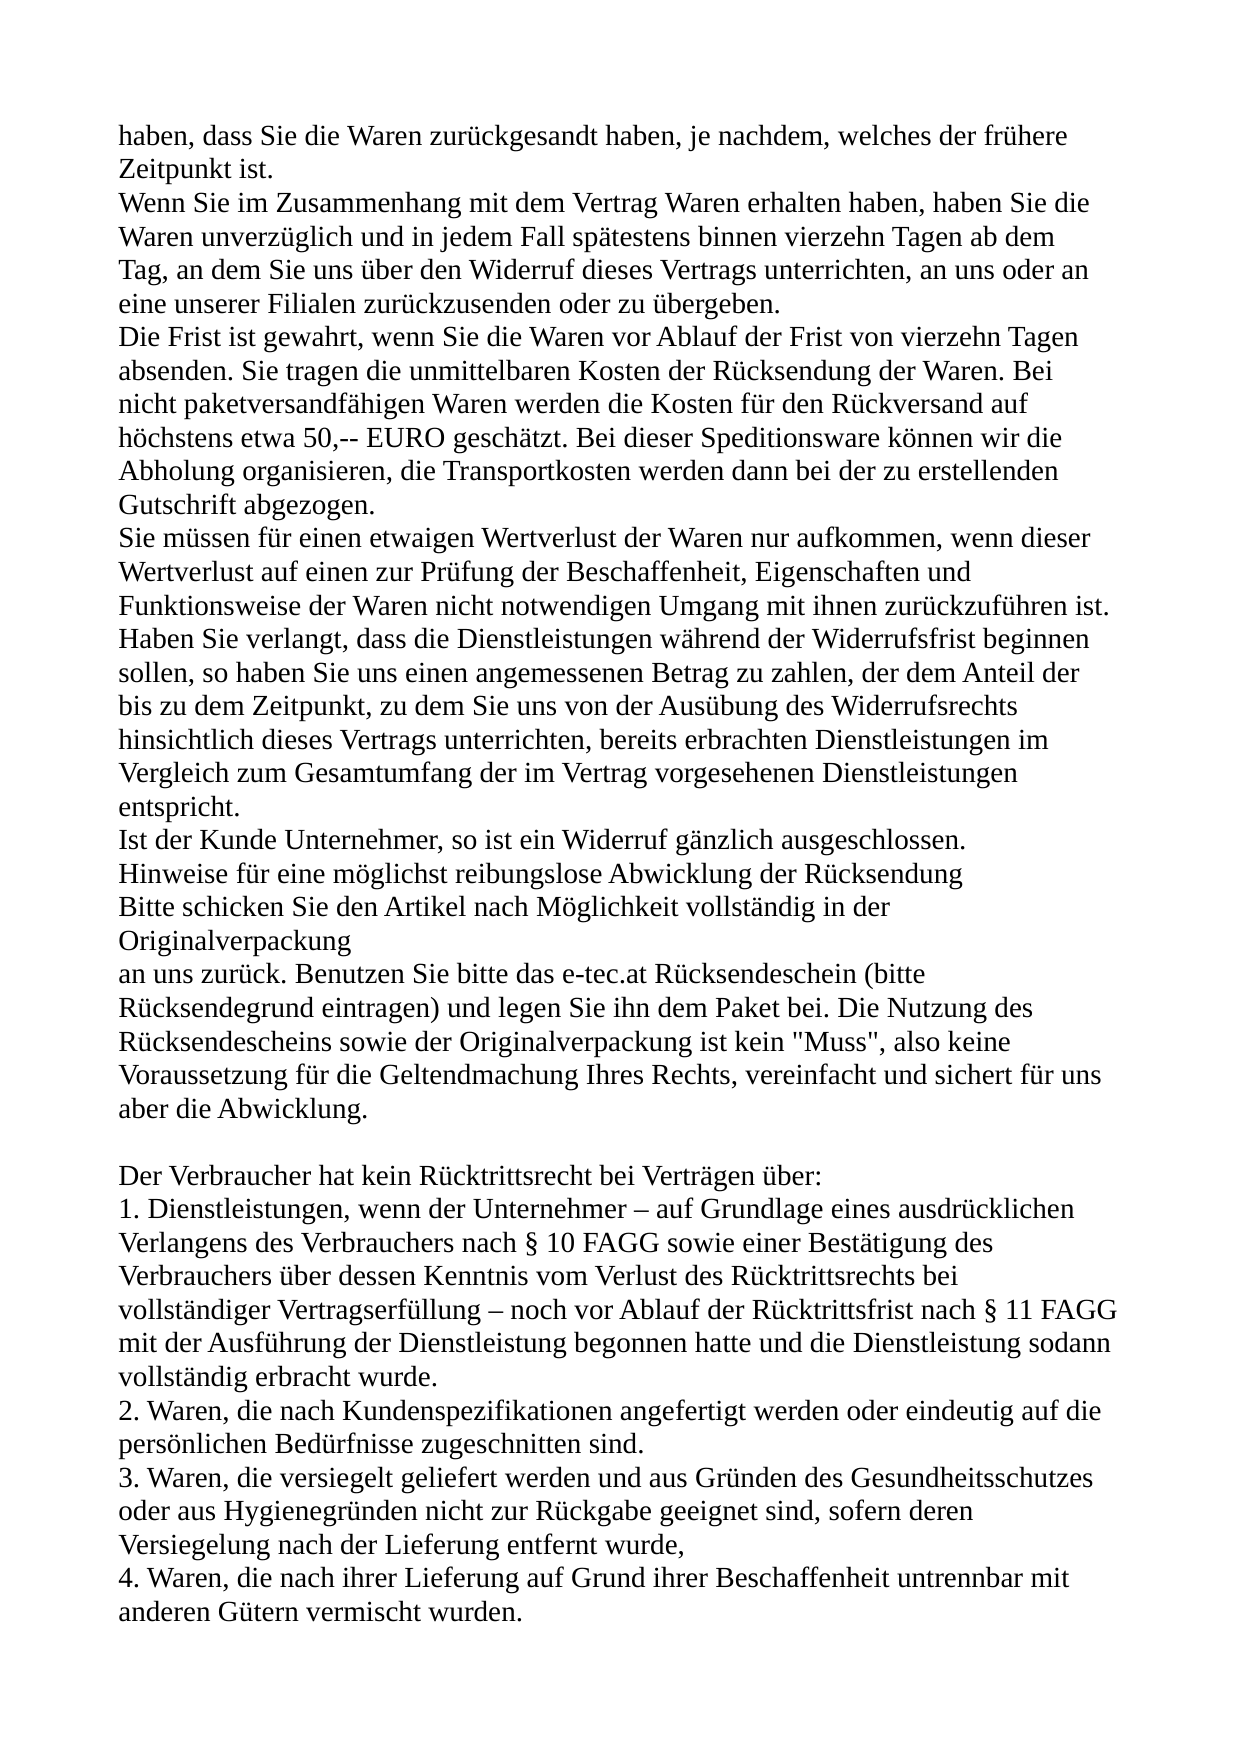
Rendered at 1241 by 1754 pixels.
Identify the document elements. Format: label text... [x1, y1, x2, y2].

text vollständiger Vertragserfüllung – noch vor Ablauf der Rücktrittsfrist nach § 11 FAGG [118, 1292, 1122, 1326]
text Bitte schicken Sie den Artikel nach Möglichkeit vollständig in der Originalverpackung [118, 889, 1122, 957]
text vollständig erbracht wurde. [118, 1359, 1122, 1393]
text Die Frist ist gewahrt, wenn Sie die Waren vor Ablauf der Frist von vierzehn Tagen [118, 319, 1122, 353]
text Der Verbraucher hat kein Rücktrittsrecht bei Verträgen über: [118, 1158, 1122, 1191]
text Waren unverzüglich und in jedem Fall spätestens binnen vierzehn Tagen ab dem [118, 219, 1122, 252]
text Tag, an dem Sie uns über den Widerruf dieses Vertrags unterrichten, an uns oder an [118, 252, 1122, 286]
text Verbrauchers über dessen Kenntnis vom Verlust des Rücktrittsrechts bei [118, 1258, 1122, 1292]
text aber die Abwicklung. [118, 1091, 1122, 1124]
text hinsichtlich dieses Vertrags unterrichten, bereits erbrachten Dienstleistungen im [118, 722, 1122, 755]
text Zeitpunkt ist. [118, 152, 1122, 185]
text mit der Ausführung der Dienstleistung begonnen hatte und die Dienstleistung sodann [118, 1326, 1122, 1359]
text Rücksendegrund eintragen) und legen Sie ihn dem Paket bei. Die Nutzung des [118, 990, 1122, 1024]
text Hinweise für eine möglichst reibungslose Abwicklung der Rücksendung [118, 856, 1122, 889]
text Funktionsweise der Waren nicht notwendigen Umgang mit ihnen zurückzuführen ist. [118, 588, 1122, 621]
text Versiegelung nach der Lieferung entfernt wurde, [118, 1527, 1122, 1560]
text Wertverlust auf einen zur Prüfung der Beschaffenheit, Eigenschaften und [118, 554, 1122, 588]
text absenden. Sie tragen die unmittelbaren Kosten der Rücksendung der Waren. Bei [118, 353, 1122, 386]
text Abholung organisieren, die Transportkosten werden dann bei der zu erstellenden [118, 453, 1122, 487]
text sollen, so haben Sie uns einen angemessenen Betrag zu zahlen, der dem Anteil der [118, 655, 1122, 688]
text bis zu dem Zeitpunkt, zu dem Sie uns von der Ausübung des Widerrufsrechts [118, 688, 1122, 722]
text an uns zurück. Benutzen Sie bitte das e-tec.at Rücksendeschein (bitte [118, 957, 1122, 990]
text oder aus Hygienegründen nicht zur Rückgabe geeignet sind, sofern deren [118, 1493, 1122, 1527]
text Sie müssen für einen etwaigen Wertverlust der Waren nur aufkommen, wenn dieser [118, 521, 1122, 554]
text persönlichen Bedürfnisse zugeschnitten sind. [118, 1426, 1122, 1460]
text Vergleich zum Gesamtumfang der im Vertrag vorgesehenen Dienstleistungen [118, 755, 1122, 789]
text 1. Dienstleistungen, wenn der Unternehmer – auf Grundlage eines ausdrücklichen [118, 1191, 1122, 1225]
text nicht paketversandfähigen Waren werden die Kosten für den Rückversand auf [118, 386, 1122, 420]
text 2. Waren, die nach Kundenspezifikationen angefertigt werden oder eindeutig auf die [118, 1393, 1122, 1426]
text entspricht. [118, 789, 1122, 822]
text eine unserer Filialen zurückzusenden oder zu übergeben. [118, 286, 1122, 319]
text Rücksendescheins sowie der Originalverpackung ist kein "Muss", also keine [118, 1024, 1122, 1057]
text Gutschrift abgezogen. [118, 487, 1122, 521]
text anderen Gütern vermischt wurden. [118, 1594, 1122, 1627]
text Ist der Kunde Unternehmer, so ist ein Widerruf gänzlich ausgeschlossen. [118, 822, 1122, 856]
text höchstens etwa 50,-- EURO geschätzt. Bei dieser Speditionsware können wir die [118, 420, 1122, 453]
text Haben Sie verlangt, dass die Dienstleistungen während der Widerrufsfrist beginnen [118, 621, 1122, 655]
text 3. Waren, die versiegelt geliefert werden und aus Gründen des Gesundheitsschutzes [118, 1460, 1122, 1493]
text Voraussetzung für die Geltendmachung Ihres Rechts, vereinfacht und sichert für uns [118, 1057, 1122, 1091]
text 4. Waren, die nach ihrer Lieferung auf Grund ihrer Beschaffenheit untrennbar mit [118, 1560, 1122, 1594]
text Wenn Sie im Zusammenhang mit dem Vertrag Waren erhalten haben, haben Sie die [118, 185, 1122, 219]
text haben, dass Sie die Waren zurückgesandt haben, je nachdem, welches der frühere [118, 118, 1122, 152]
text Verlangens des Verbrauchers nach § 10 FAGG sowie einer Bestätigung des [118, 1225, 1122, 1258]
